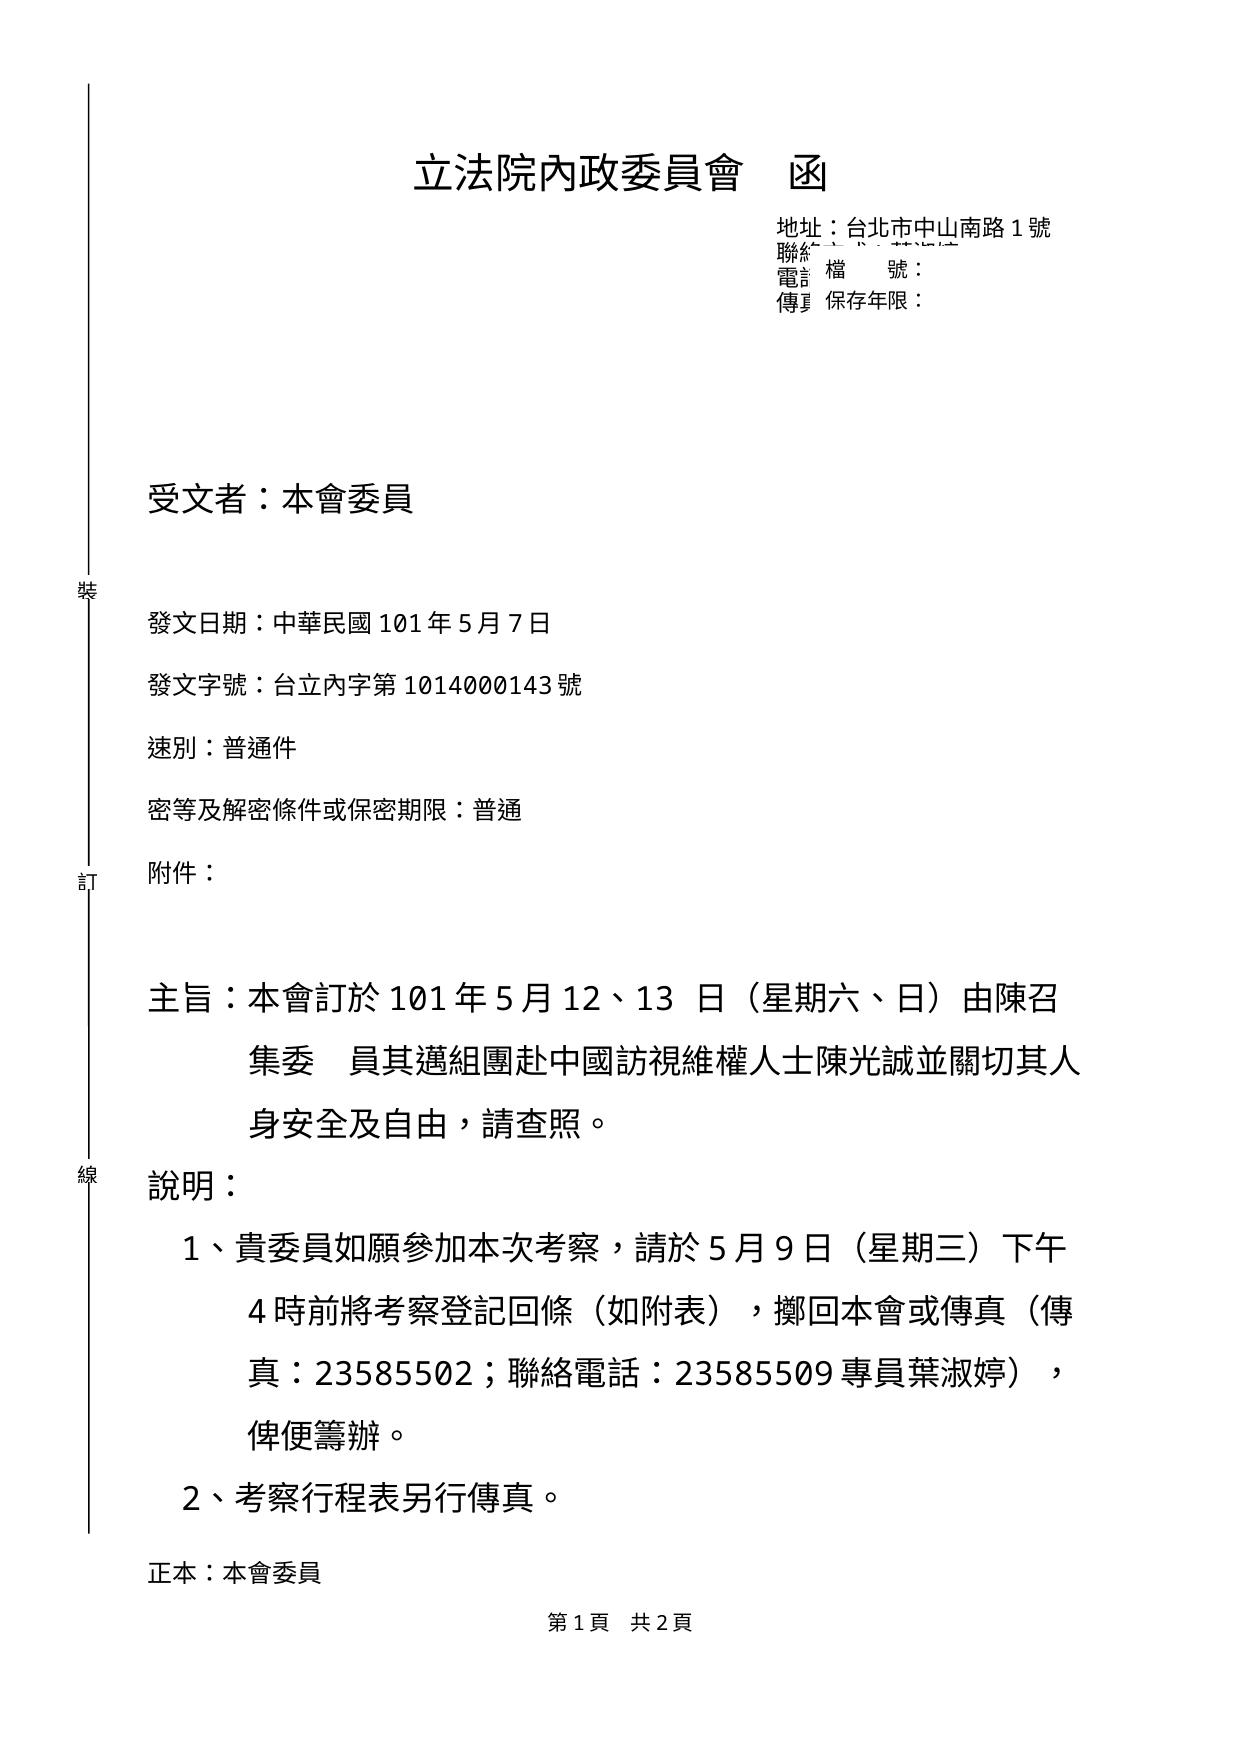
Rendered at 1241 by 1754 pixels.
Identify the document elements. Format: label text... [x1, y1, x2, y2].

text 檔 號： [825, 254, 1070, 284]
text 傳真:（02)23585502 [776, 291, 810, 316]
text 主旨：本會訂於101年5月12、13 日（星期六、日）由陳召集委 員其邁組團赴中國訪視維權人士陳光誠並關切其人身安全及自由，請查照。 [148, 955, 1092, 1142]
text 附件： [148, 830, 1092, 892]
text 電話：（02)23585509 [776, 266, 810, 291]
text 發文字號：台立內字第1014000143號 [148, 642, 1092, 705]
text 地址：台北市中山南路1號 [776, 216, 1183, 241]
text 說明： [148, 1142, 1092, 1205]
text 正本：本會委員 [148, 1530, 1092, 1592]
text 保存年限： [825, 284, 1070, 314]
text 傳真:（02)23585502 [1085, 291, 1183, 316]
text 聯絡方式：葉淑婷 [776, 241, 1183, 266]
text 發文日期：中華民國101年5月7日 [148, 580, 1092, 642]
text 受文者：本會委員 [148, 455, 1092, 517]
text 速別：普通件 [148, 705, 1092, 767]
text 電話：（02)23585509 [1085, 266, 1183, 291]
list 考察行程表另行傳真。 [181, 1455, 1092, 1517]
list 貴委員如願參加本次考察，請於5月9日（星期三）下午4時前將考察登記回條（如附表），擲回本會或傳真（傳真：23585502；聯絡電話：23585509專員葉淑婷），俾便籌辦。 [181, 1205, 1092, 1455]
text 密等及解密條件或保密期限：普通 [148, 767, 1092, 830]
title 立法院內政委員會 函 [148, 158, 1198, 434]
